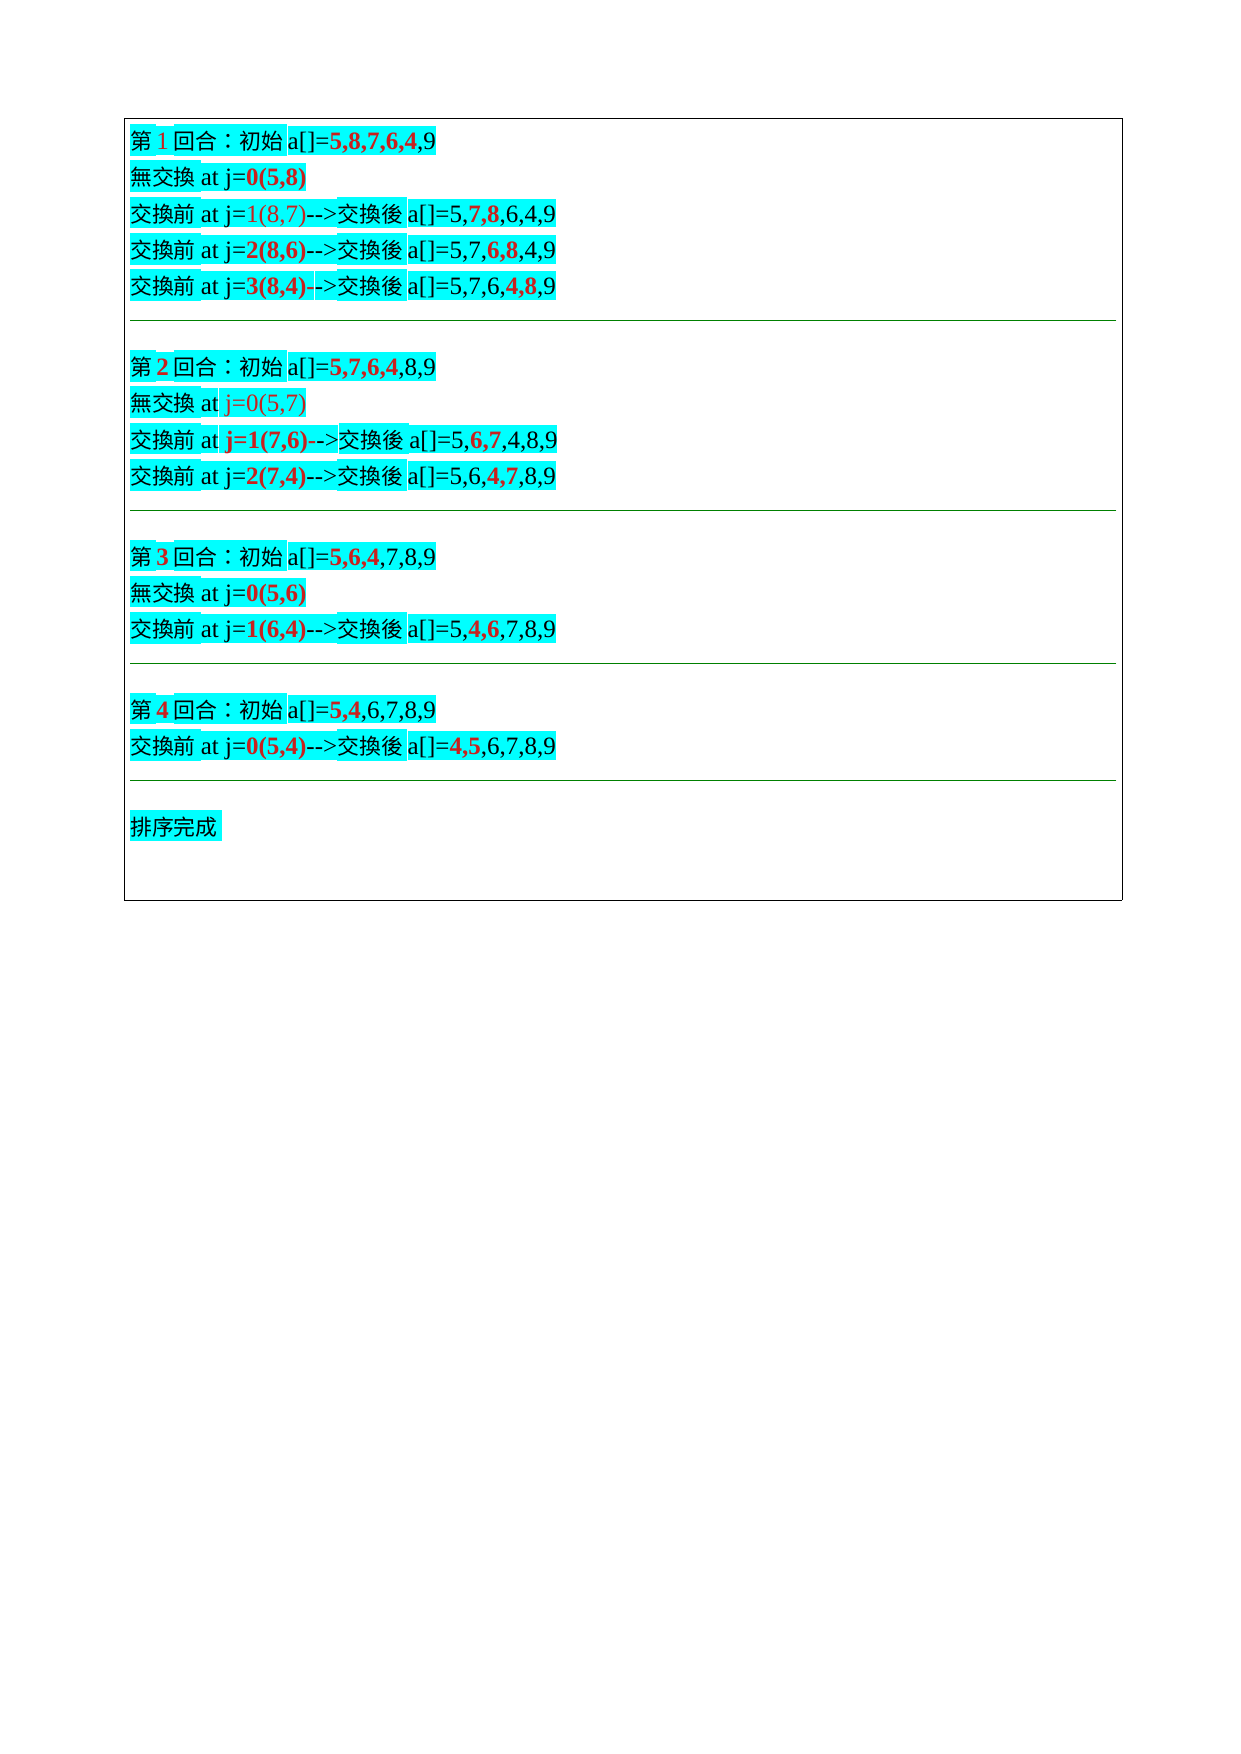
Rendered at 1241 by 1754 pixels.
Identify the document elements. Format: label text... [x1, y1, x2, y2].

table_header 第1回合：初始a[]=5,8,7,6,4,9 無交換 at j=0(5,8) 交換前 at j=1(8,7)-->交換後 a[]=5,7,8,6,4,9 交換前 at j=2(8,6)-->交換後 a[]=5,7,6,8,4,9 交換前 at j=3(8,4)-->交換後 a[]=5,7,6,4,8,9 第2回合：初始a[]=5,7,6,4,8,9 無交換 at j=0(5,7) 交換前 at j=1(7,6)-->交換後 a[]=5,6,7,4,8,9 交換前 at j=2(7,4)-->交換後 a[]=5,6,4,7,8,9 第3回合：初始a[]=5,6,4,7,8,9 無交換 at j=0(5,6) 交換前 at j=1(6,4)-->交換後 a[]=5,4,6,7,8,9 第4回合：初始a[]=5,4,6,7,8,9 交換前 at j=0(5,4)-->交換後 a[]=4,5,6,7,8,9 排序完成 [125, 119, 1122, 900]
